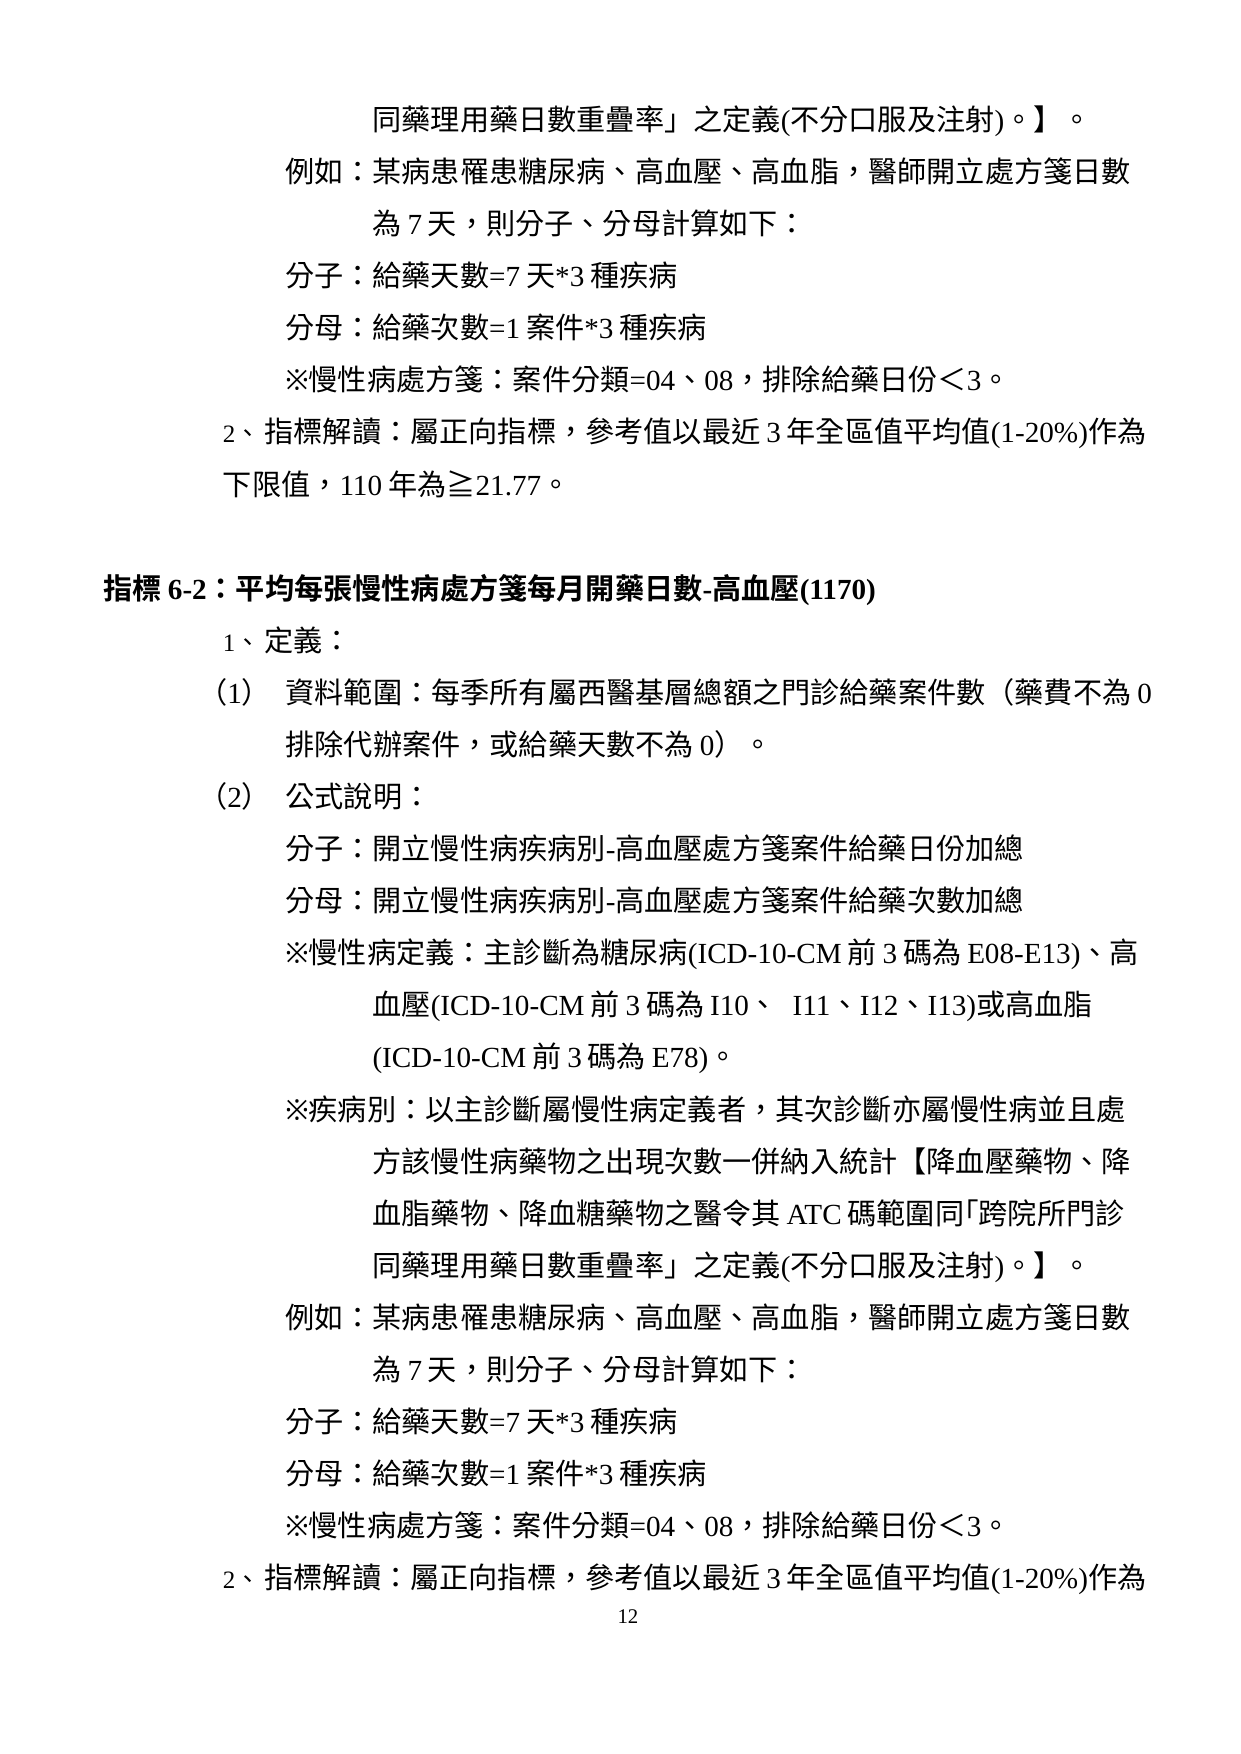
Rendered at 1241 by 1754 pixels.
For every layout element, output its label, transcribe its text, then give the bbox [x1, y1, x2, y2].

text 分母：開立慢性病疾病別-高血壓處方箋案件給藥次數加總 [285, 870, 1152, 922]
text 分子：給藥天數=7天*3種疾病 [285, 245, 1152, 297]
list 公式說明： [198, 766, 1152, 818]
text ※慢性病處方箋：案件分類=04、08，排除給藥日份＜3。 [285, 349, 1152, 401]
text 指標6-2：平均每張慢性病處方箋每月開藥日數-高血壓(1170) [103, 557, 1152, 609]
text 分母：給藥次數=1案件*3種疾病 [285, 1443, 1152, 1495]
text ※慢性病處方箋：案件分類=04、08，排除給藥日份＜3。 [285, 1495, 1152, 1547]
list 資料範圍：每季所有屬西醫基層總額之門診給藥案件數（藥費不為0排除代辦案件，或給藥天數不為0）。 [198, 662, 1152, 766]
text 同藥理用藥日數重疊率」之定義(不分口服及注射)。】。 [285, 89, 1152, 141]
list 指標解讀：屬正向指標，參考值以最近3年全區值平均值(1-20%)作為 [223, 1547, 1152, 1599]
text 分母：給藥次數=1案件*3種疾病 [285, 297, 1152, 349]
text 分子：開立慢性病疾病別-高血壓處方箋案件給藥日份加總 [285, 818, 1152, 870]
text ※慢性病定義：主診斷為糖尿病(ICD-10-CM前3碼為E08-E13)、高血壓(ICD-10-CM前3碼為I10、 I11、I12、I13)或高血脂(ICD-10-CM前3碼為E78)。 [285, 922, 1152, 1078]
text 例如：某病患罹患糖尿病、高血壓、高血脂，醫師開立處方箋日數為7天，則分子、分母計算如下： [285, 141, 1152, 245]
list 指標解讀：屬正向指標，參考值以最近3年全區值平均值(1-20%)作為下限值，110年為≧21.77。 [223, 401, 1152, 505]
text 分子：給藥天數=7天*3種疾病 [285, 1391, 1152, 1443]
list 定義： [223, 609, 1152, 662]
text ※疾病別：以主診斷屬慢性病定義者，其次診斷亦屬慢性病並且處方該慢性病藥物之出現次數一併納入統計【降血壓藥物、降血脂藥物、降血糖藥物之醫令其ATC碼範圍同｢跨院所門診同藥理用藥日數重疊率」之定義(不分口服及注射)。】。 [285, 1078, 1152, 1287]
text 例如：某病患罹患糖尿病、高血壓、高血脂，醫師開立處方箋日數為7天，則分子、分母計算如下： [285, 1287, 1152, 1391]
